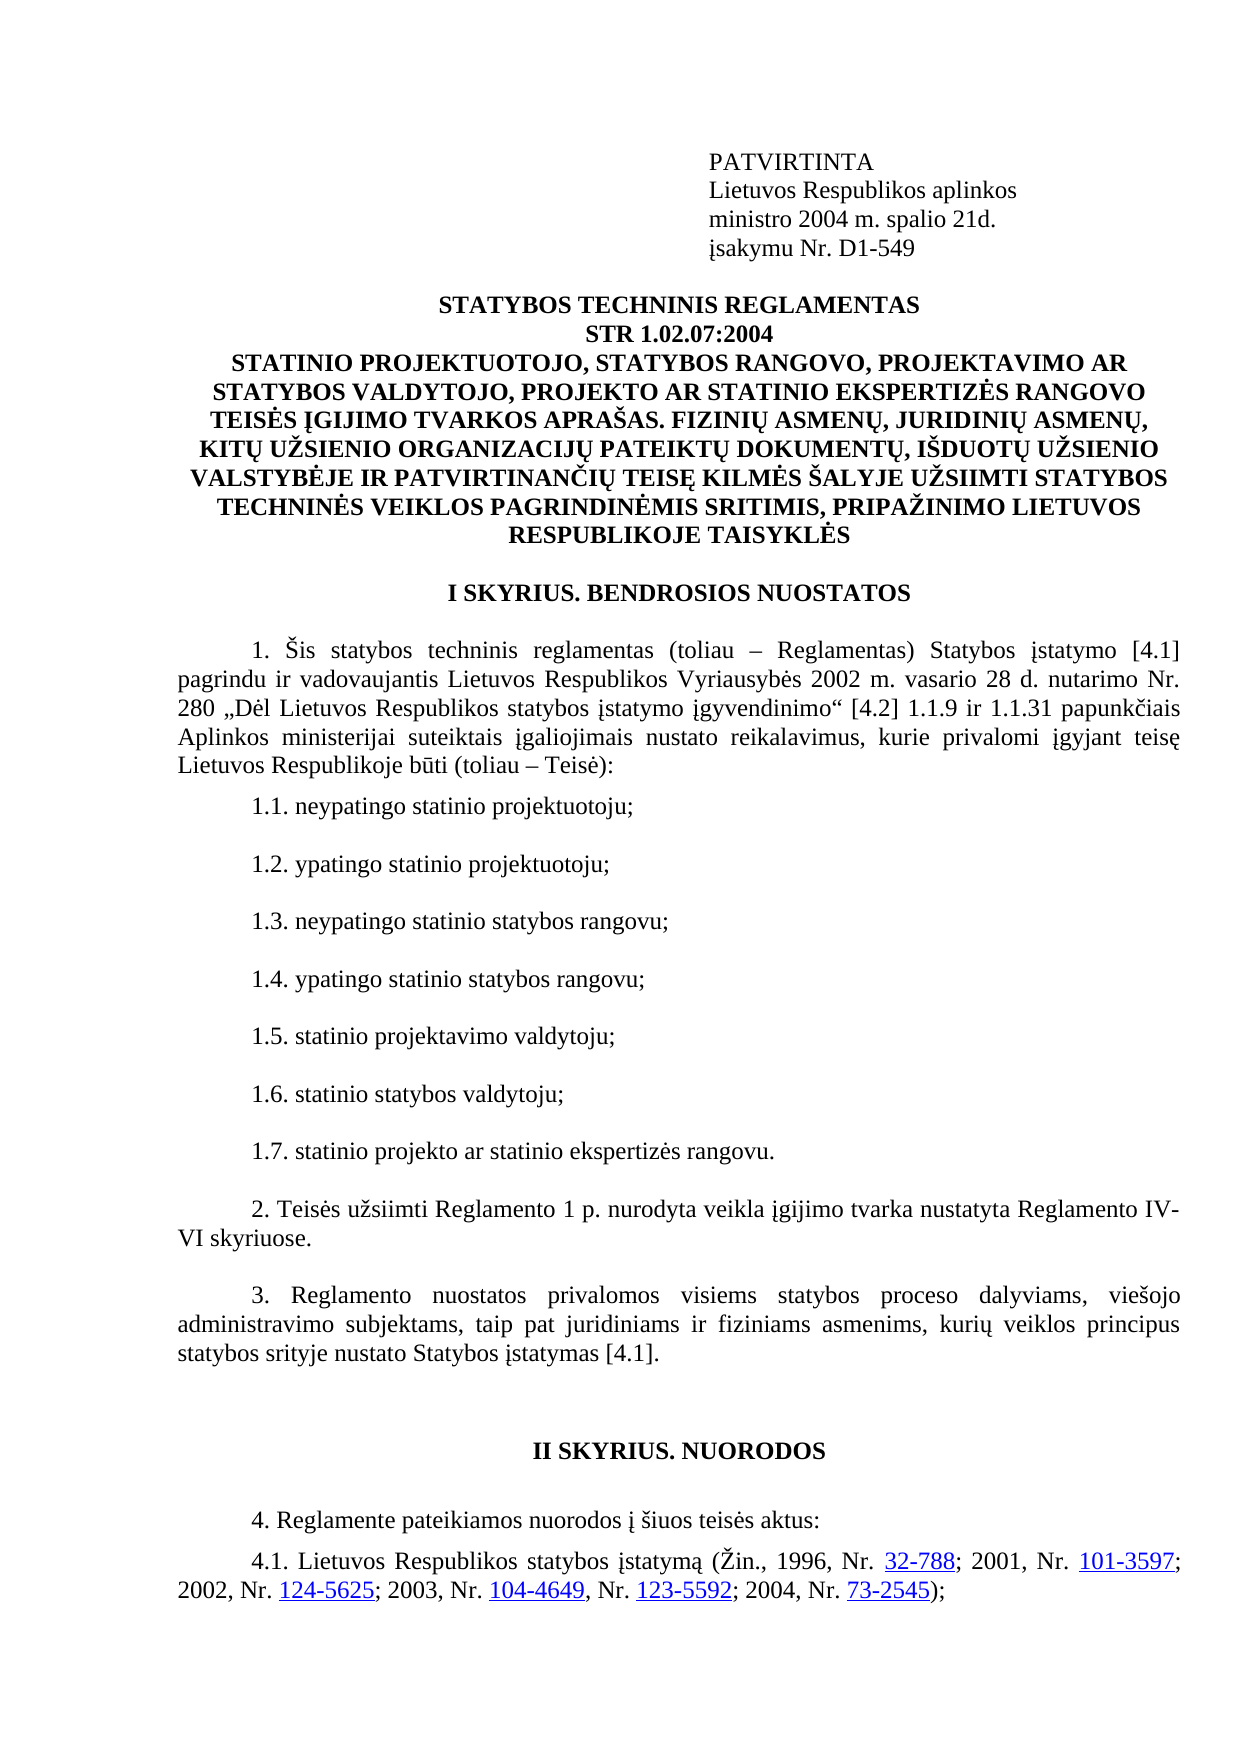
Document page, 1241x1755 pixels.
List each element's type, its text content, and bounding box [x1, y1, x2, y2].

text 4. Reglamente pateikiamos nuorodos į šiuos teisės aktus: [177, 1505, 1181, 1534]
text 1.2. ypatingo statinio projektuotoju; [177, 849, 1181, 878]
text 1.6. statinio statybos valdytoju; [177, 1079, 1181, 1108]
text 2. Teisės užsiimti Reglamento 1 p. nurodyta veikla įgijimo tvarka nustatyta Reglamento IV-VI skyriuose. [177, 1194, 1181, 1251]
text 1.7. statinio projekto ar statinio ekspertizės rangovu. [177, 1136, 1181, 1165]
text 1.3. neypatingo statinio statybos rangovu; [177, 906, 1181, 935]
text 1.1. neypatingo statinio projektuotoju; [177, 791, 1181, 820]
text 3. Reglamento nuostatos privalomos visiems statybos proceso dalyviams, viešojo administravimo subjektams, taip pat juridiniams ir fiziniams asmenims, kurių veiklos principus statybos srityje nustato Statybos įstatymas [4.1]. [177, 1280, 1181, 1366]
text 1. Šis statybos techninis reglamentas (toliau – Reglamentas) Statybos įstatymo [4.1] pagrindu ir vadovaujantis Lietuvos Respublikos Vyriausybės 2002 m. vasario 28 d. nutarimo Nr. 280 „Dėl Lietuvos Respublikos statybos įstatymo įgyvendinimo“ [4.2] 1.1.9 ir 1.1.31 papunkčiais Aplinkos ministerijai suteiktais įgaliojimais nustato reikalavimus, kurie privalomi įgyjant teisę Lietuvos Respublikoje būti (toliau – Teisė): [177, 636, 1181, 779]
text STATINIO PROJEKTUOTOJO, STATYBOS RANGOVO, PROJEKTAVIMO AR STATYBOS VALDYTOJO, PROJEKTO AR STATINIO EKSPERTIZĖS RANGOVO TEISĖS ĮGIJIMO TVARKOS APRAŠAS. FIZINIŲ ASMENŲ, JURIDINIŲ ASMENŲ, KITŲ UŽSIENIO ORGANIZACIJŲ PATEIKTŲ DOKUMENTŲ, IŠDUOTŲ UŽSIENIO VALSTYBĖJE IR PATVIRTINANČIŲ TEISĘ KILMĖS ŠALYJE UŽSIIMTI STATYBOS TECHNINĖS VEIKLOS PAGRINDINĖMIS SRITIMIS, PRIPAŽINIMO LIETUVOS RESPUBLIKOJE TAISYKLĖS [177, 348, 1181, 549]
text 1.5. statinio projektavimo valdytoju; [177, 1021, 1181, 1050]
text Lietuvos Respublikos aplinkos [177, 176, 1181, 204]
text 1.4. ypatingo statinio statybos rangovu; [177, 964, 1181, 993]
text STATYBOS TECHNINIS REGLAMENTAS STR 1.02.07:2004 [177, 291, 1181, 348]
text ministro 2004 m. spalio 21d. [177, 204, 1181, 233]
text PATVIRTINTA [177, 147, 1181, 176]
text II SKYRIUS. NUORODOS [177, 1436, 1181, 1464]
text 4.1. Lietuvos Respublikos statybos įstatymą (Žin., 1996, Nr. 32-788; 2001, Nr. 101-3597; 2002, Nr. 124-5625; 2003, Nr. 104-4649, Nr. 123-5592; 2004, Nr. 73-2545); [177, 1546, 1181, 1603]
text įsakymu Nr. D1-549 [177, 233, 1181, 262]
text I SKYRIUS. BENDROSIOS NUOSTATOS [177, 578, 1181, 607]
